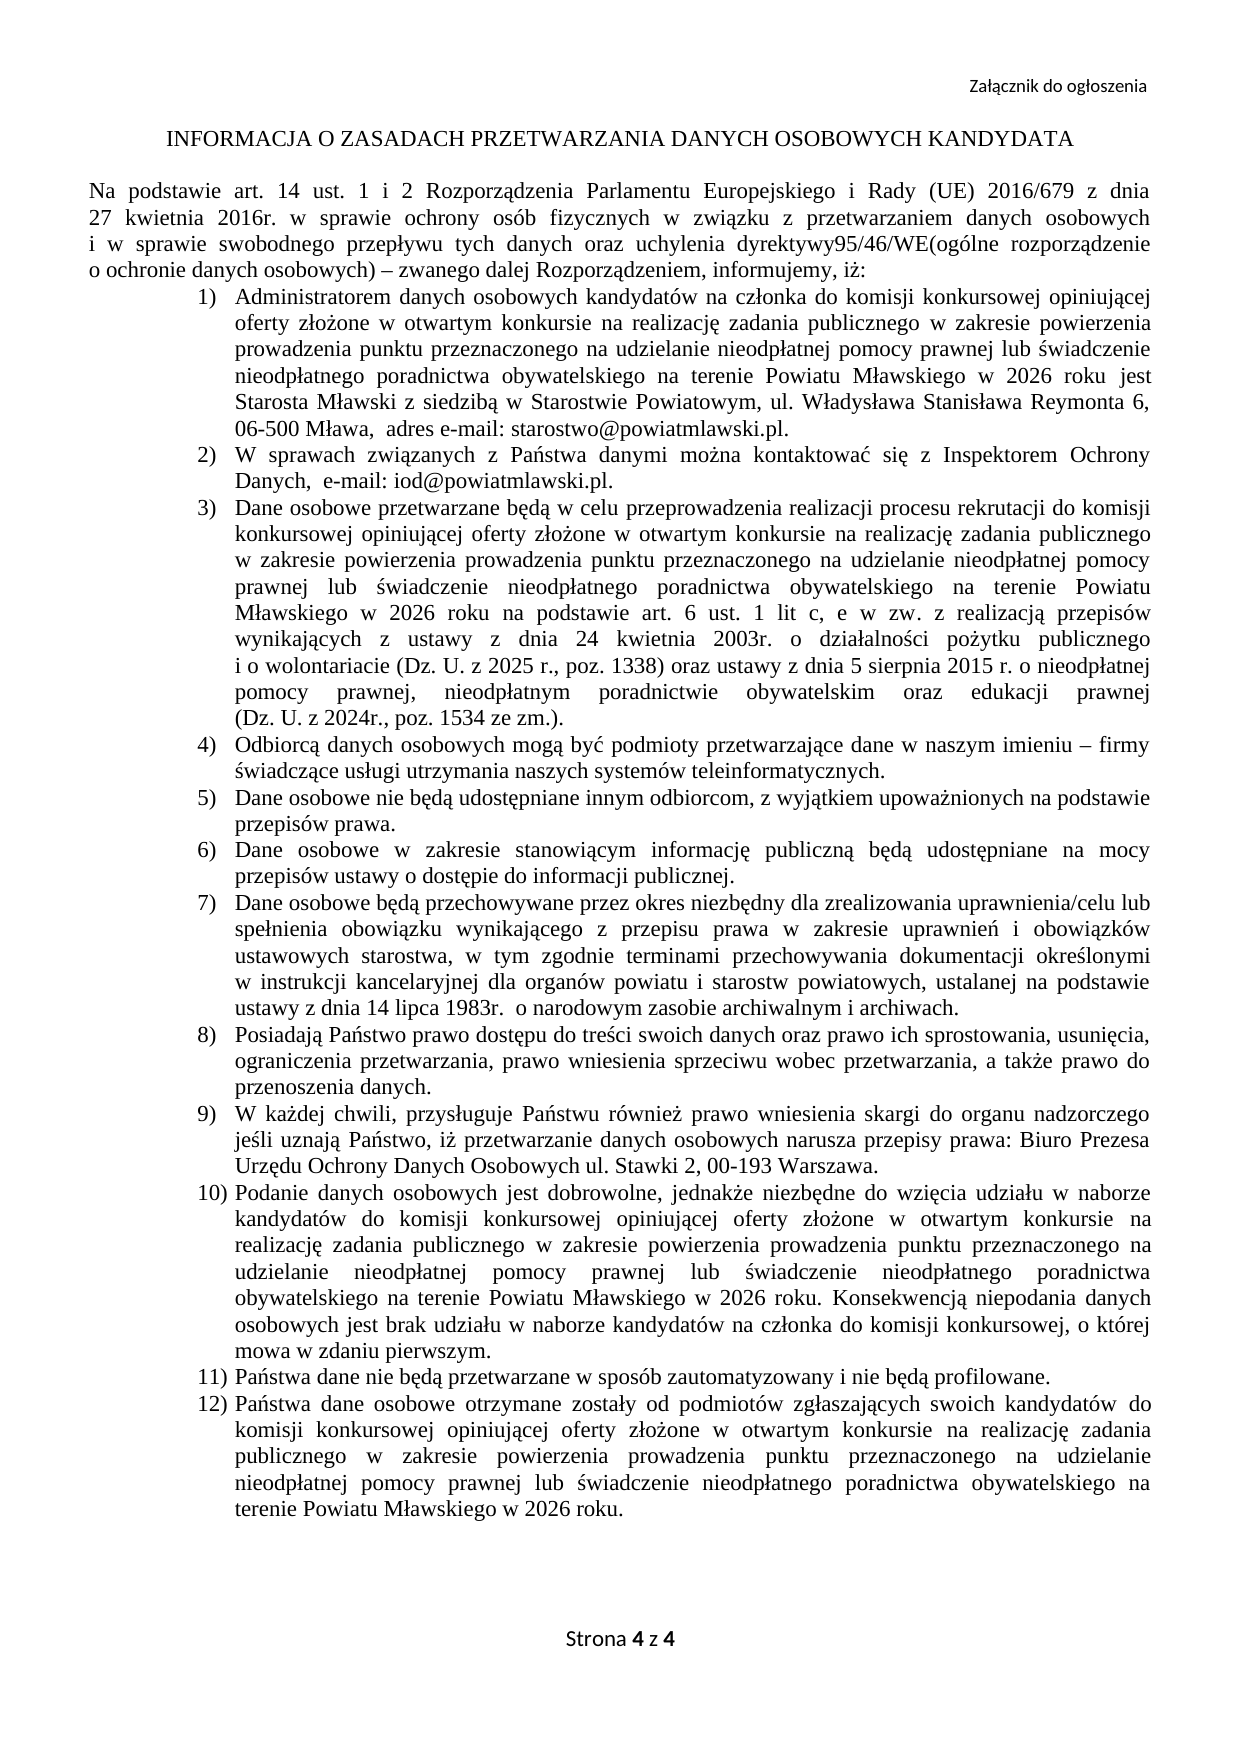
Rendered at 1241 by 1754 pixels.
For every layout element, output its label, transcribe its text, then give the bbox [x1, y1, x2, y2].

list W sprawach związanych z Państwa danymi można kontaktować się z Inspektorem Ochrony Danych, e-mail: iod@powiatmlawski.pl. [197, 441, 1152, 494]
list Państwa dane osobowe otrzymane zostały od podmiotów zgłaszających swoich kandydatów do komisji konkursowej opiniującej oferty złożone w otwartym konkursie na realizację zadania publicznego w zakresie powierzenia prowadzenia punktu przeznaczonego na udzielanie nieodpłatnej pomocy prawnej lub świadczenie nieodpłatnego poradnictwa obywatelskiego na terenie Powiatu Mławskiego w 2026 roku. [197, 1390, 1152, 1521]
list Dane osobowe przetwarzane będą w celu przeprowadzenia realizacji procesu rekrutacji do komisji konkursowej opiniującej oferty złożone w otwartym konkursie na realizację zadania publicznego w zakresie powierzenia prowadzenia punktu przeznaczonego na udzielanie nieodpłatnej pomocy prawnej lub świadczenie nieodpłatnego poradnictwa obywatelskiego na terenie Powiatu Mławskiego w 2026 roku na podstawie art. 6 ust. 1 lit c, e w zw. z realizacją przepisów wynikających z ustawy z dnia 24 kwietnia 2003r. o działalności pożytku publicznego i o wolontariacie (Dz. U. z 2025 r., poz. 1338) oraz ustawy z dnia 5 sierpnia 2015 r. o nieodpłatnej pomocy prawnej, nieodpłatnym poradnictwie obywatelskim oraz edukacji prawnej (Dz. U. z 2024r., poz. 1534 ze zm.). [197, 494, 1152, 731]
table_header [471, 1521, 691, 1549]
list Dane osobowe w zakresie stanowiącym informację publiczną będą udostępniane na mocy przepisów ustawy o dostępie do informacji publicznej. [197, 836, 1152, 889]
table_header [691, 1521, 1030, 1549]
list Podanie danych osobowych jest dobrowolne, jednakże niezbędne do wzięcia udziału w naborze kandydatów do komisji konkursowej opiniującej oferty złożone w otwartym konkursie na realizację zadania publicznego w zakresie powierzenia prowadzenia punktu przeznaczonego na udzielanie nieodpłatnej pomocy prawnej lub świadczenie nieodpłatnego poradnictwa obywatelskiego na terenie Powiatu Mławskiego w 2026 roku. Konsekwencją niepodania danych osobowych jest brak udziału w naborze kandydatów na członka do komisji konkursowej, o której mowa w zdaniu pierwszym. [197, 1179, 1152, 1363]
table_header [115, 1521, 471, 1549]
text Na podstawie art. 14 ust. 1 i 2 Rozporządzenia Parlamentu Europejskiego i Rady (UE) 2016/679 z dnia 27 kwietnia 2016r. w sprawie ochrony osób fizycznych w związku z przetwarzaniem danych osobowych i w sprawie swobodnego przepływu tych danych oraz uchylenia dyrektywy95/46/WE(ogólne rozporządzenie o ochronie danych osobowych) – zwanego dalej Rozporządzeniem, informujemy, iż: [89, 177, 1152, 283]
list Administratorem danych osobowych kandydatów na członka do komisji konkursowej opiniującej oferty złożone w otwartym konkursie na realizację zadania publicznego w zakresie powierzenia prowadzenia punktu przeznaczonego na udzielanie nieodpłatnej pomocy prawnej lub świadczenie nieodpłatnego poradnictwa obywatelskiego na terenie Powiatu Mławskiego w 2026 roku jest Starosta Mławski z siedzibą w Starostwie Powiatowym, ul. Władysława Stanisława Reymonta 6, 06-500 Mława, adres e-mail: starostwo@powiatmlawski.pl. [197, 283, 1152, 441]
list Państwa dane nie będą przetwarzane w sposób zautomatyzowany i nie będą profilowane. [197, 1363, 1152, 1390]
text INFORMACJA O ZASADACH PRZETWARZANIA DANYCH OSOBOWYCH KANDYDATA [89, 125, 1152, 151]
list Dane osobowe będą przechowywane przez okres niezbędny dla zrealizowania uprawnienia/celu lub spełnienia obowiązku wynikającego z przepisu prawa w zakresie uprawnień i obowiązków ustawowych starostwa, w tym zgodnie terminami przechowywania dokumentacji określonymi w instrukcji kancelaryjnej dla organów powiatu i starostw powiatowych, ustalanej na podstawie ustawy z dnia 14 lipca 1983r. o narodowym zasobie archiwalnym i archiwach. [197, 889, 1152, 1021]
list Dane osobowe nie będą udostępniane innym odbiorcom, z wyjątkiem upoważnionych na podstawie przepisów prawa. [197, 783, 1152, 836]
list W każdej chwili, przysługuje Państwu również prawo wniesienia skargi do organu nadzorczego jeśli uznają Państwo, iż przetwarzanie danych osobowych narusza przepisy prawa: Biuro Prezesa Urzędu Ochrony Danych Osobowych ul. Stawki 2, 00-193 Warszawa. [197, 1100, 1152, 1179]
list Posiadają Państwo prawo dostępu do treści swoich danych oraz prawo ich sprostowania, usunięcia, ograniczenia przetwarzania, prawo wniesienia sprzeciwu wobec przetwarzania, a także prawo do przenoszenia danych. [197, 1021, 1152, 1100]
list Odbiorcą danych osobowych mogą być podmioty przetwarzające dane w naszym imieniu – firmy świadczące usługi utrzymania naszych systemów teleinformatycznych. [197, 731, 1152, 783]
